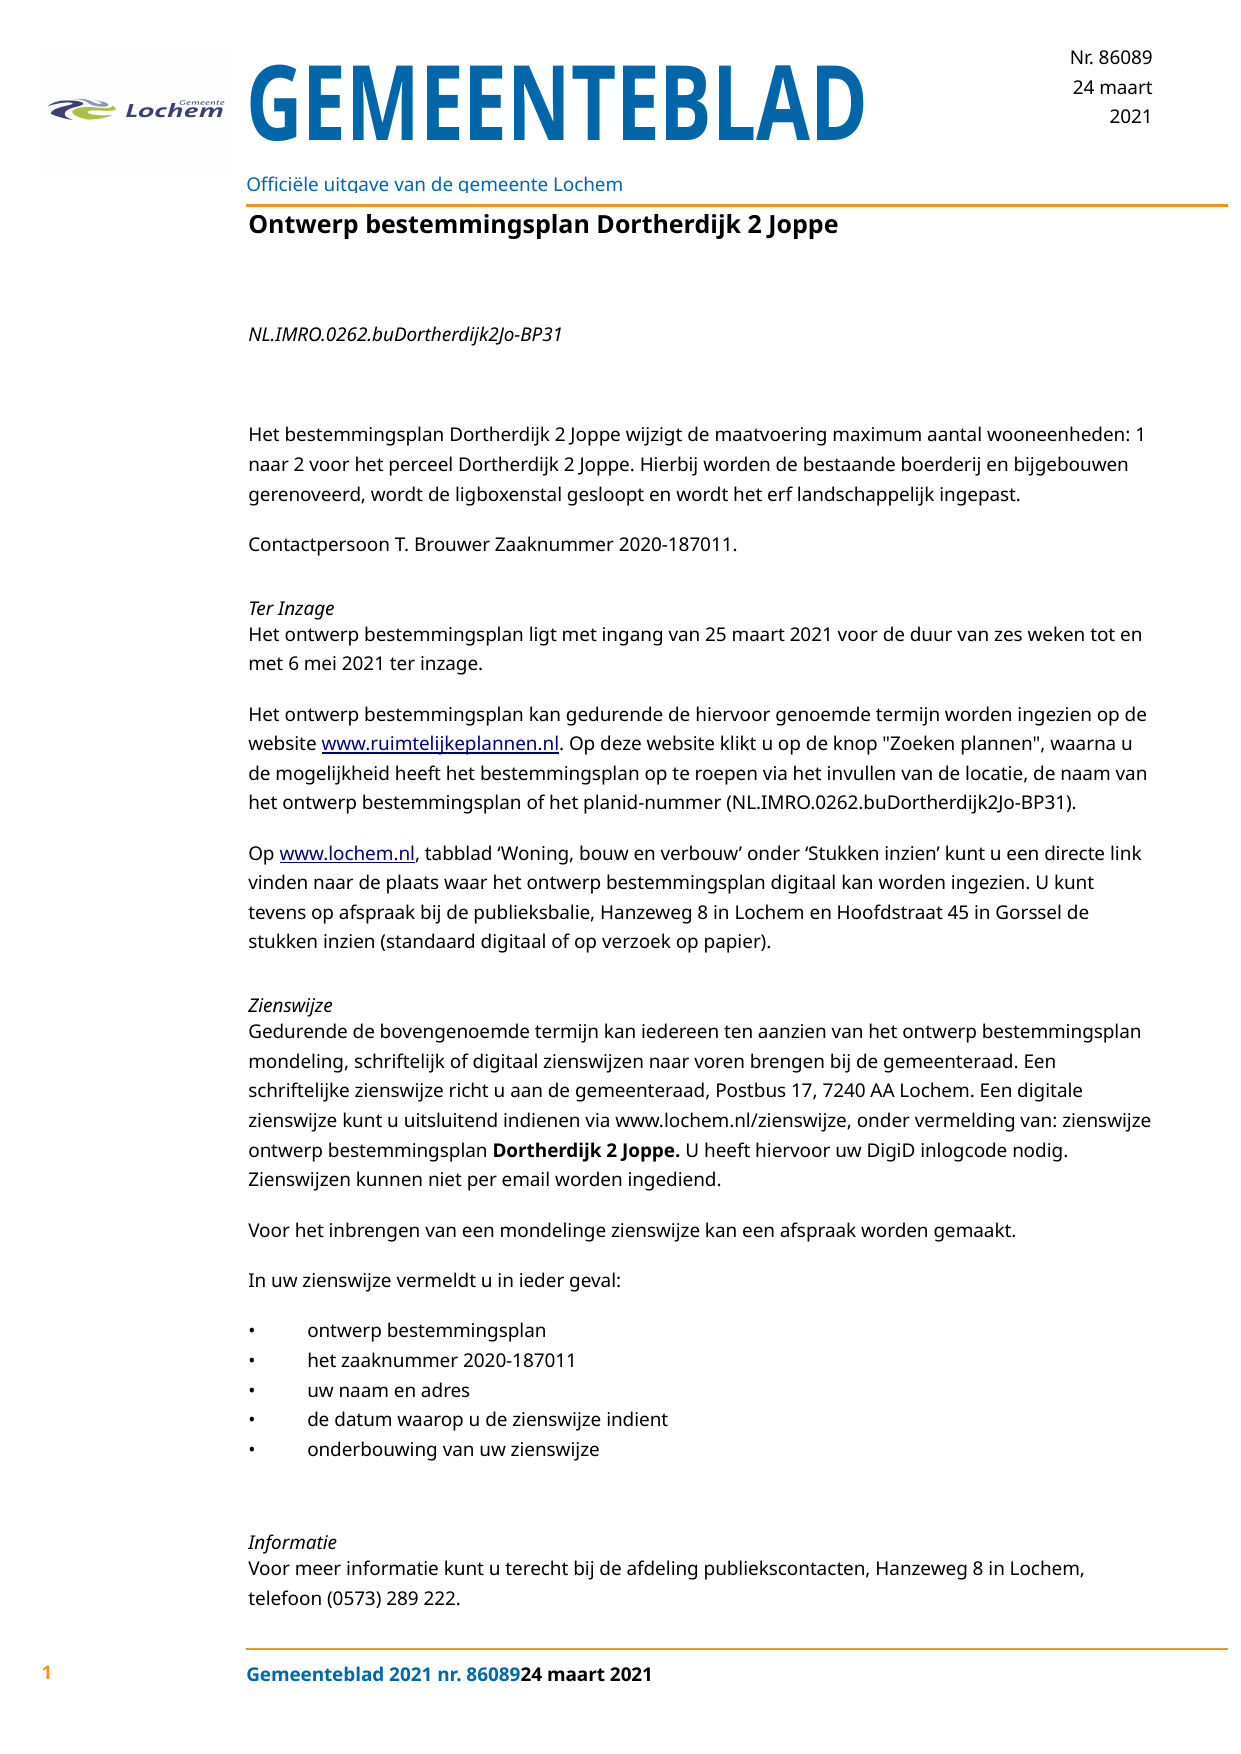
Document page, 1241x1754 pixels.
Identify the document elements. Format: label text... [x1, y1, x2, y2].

text Op www.lochem.nl, tabblad ‘Woning, bouw en verbouw’ onder ‘Stukken inzien’ kunt u een directe link vinden naar de plaats waar het ontwerp bestemmingsplan digitaal kan worden ingezien. U kunt tevens op afspraak bij de publieksbalie, Hanzeweg 8 in Lochem en Hoofdstraat 45 in Gorssel de stukken inzien (standaard digitaal of op verzoek op papier). [248, 840, 1152, 954]
text Het ontwerp bestemmingsplan ligt met ingang van 25 maart 2021 voor de duur van zes weken tot en met 6 mei 2021 ter inzage. [248, 621, 1152, 676]
list onderbouwing van uw zienswijze [248, 1436, 1152, 1462]
list ontwerp bestemmingsplan [248, 1318, 1152, 1343]
list uw naam en adres [248, 1377, 1152, 1402]
text Het ontwerp bestemmingsplan kan gedurende de hiervoor genoemde termijn worden ingezien op de website www.ruimtelijkeplannen.nl. Op deze website klikt u op de knop "Zoeken plannen", waarna u de mogelijkheid heeft het bestemmingsplan op te roepen via het invullen van de locatie, de naam van het ontwerp bestemmingsplan of het planid-nummer (NL.IMRO.0262.buDortherdijk2Jo-BP31). [248, 701, 1152, 815]
text Ontwerp bestemmingsplan Dortherdijk 2 Joppe [248, 207, 1152, 241]
text Het bestemmingsplan Dortherdijk 2 Joppe wijzigt de maatvoering maximum aantal wooneenheden: 1 naar 2 voor het perceel Dortherdijk 2 Joppe. Hierbij worden de bestaande boerderij en bijgebouwen gerenoveerd, wordt de ligboxenstal gesloopt en wordt het erf landschappelijk ingepast. [248, 422, 1152, 506]
text Zienswijze [248, 993, 1152, 1018]
text Voor meer informatie kunt u terecht bij de afdeling publiekscontacten, Hanzeweg 8 in Lochem, telefoon (0573) 289 222. [248, 1555, 1152, 1611]
text Ter Inzage [248, 595, 1152, 621]
text NL.IMRO.0262.buDortherdijk2Jo-BP31 [248, 321, 1152, 346]
text Voor het inbrengen van een mondelinge zienswijze kan een afspraak worden gemaakt. [248, 1217, 1152, 1242]
text Gedurende de bovengenoemde termijn kan iedereen ten aanzien van het ontwerp bestemmingsplan mondeling, schriftelijk of digitaal zienswijzen naar voren brengen bij de gemeenteraad. Een schriftelijke zienswijze richt u aan de gemeenteraad, Postbus 17, 7240 AA Lochem. Een digitale zienswijze kunt u uitsluitend indienen via www.lochem.nl/zienswijze, onder vermelding van: zienswijze ontwerp bestemmingsplan Dortherdijk 2 Joppe. U heeft hiervoor uw DigiD inlogcode nodig. Zienswijzen kunnen niet per email worden ingediend. [248, 1018, 1152, 1192]
list het zaaknummer 2020-187011 [248, 1347, 1152, 1373]
text Contactpersoon T. Brouwer Zaaknummer 2020-187011. [248, 531, 1152, 557]
picture [41, 47, 231, 172]
text Informatie [248, 1529, 1152, 1555]
list de datum waarop u de zienswijze indient [248, 1406, 1152, 1432]
text In uw zienswijze vermeldt u in ieder geval: [248, 1267, 1152, 1293]
